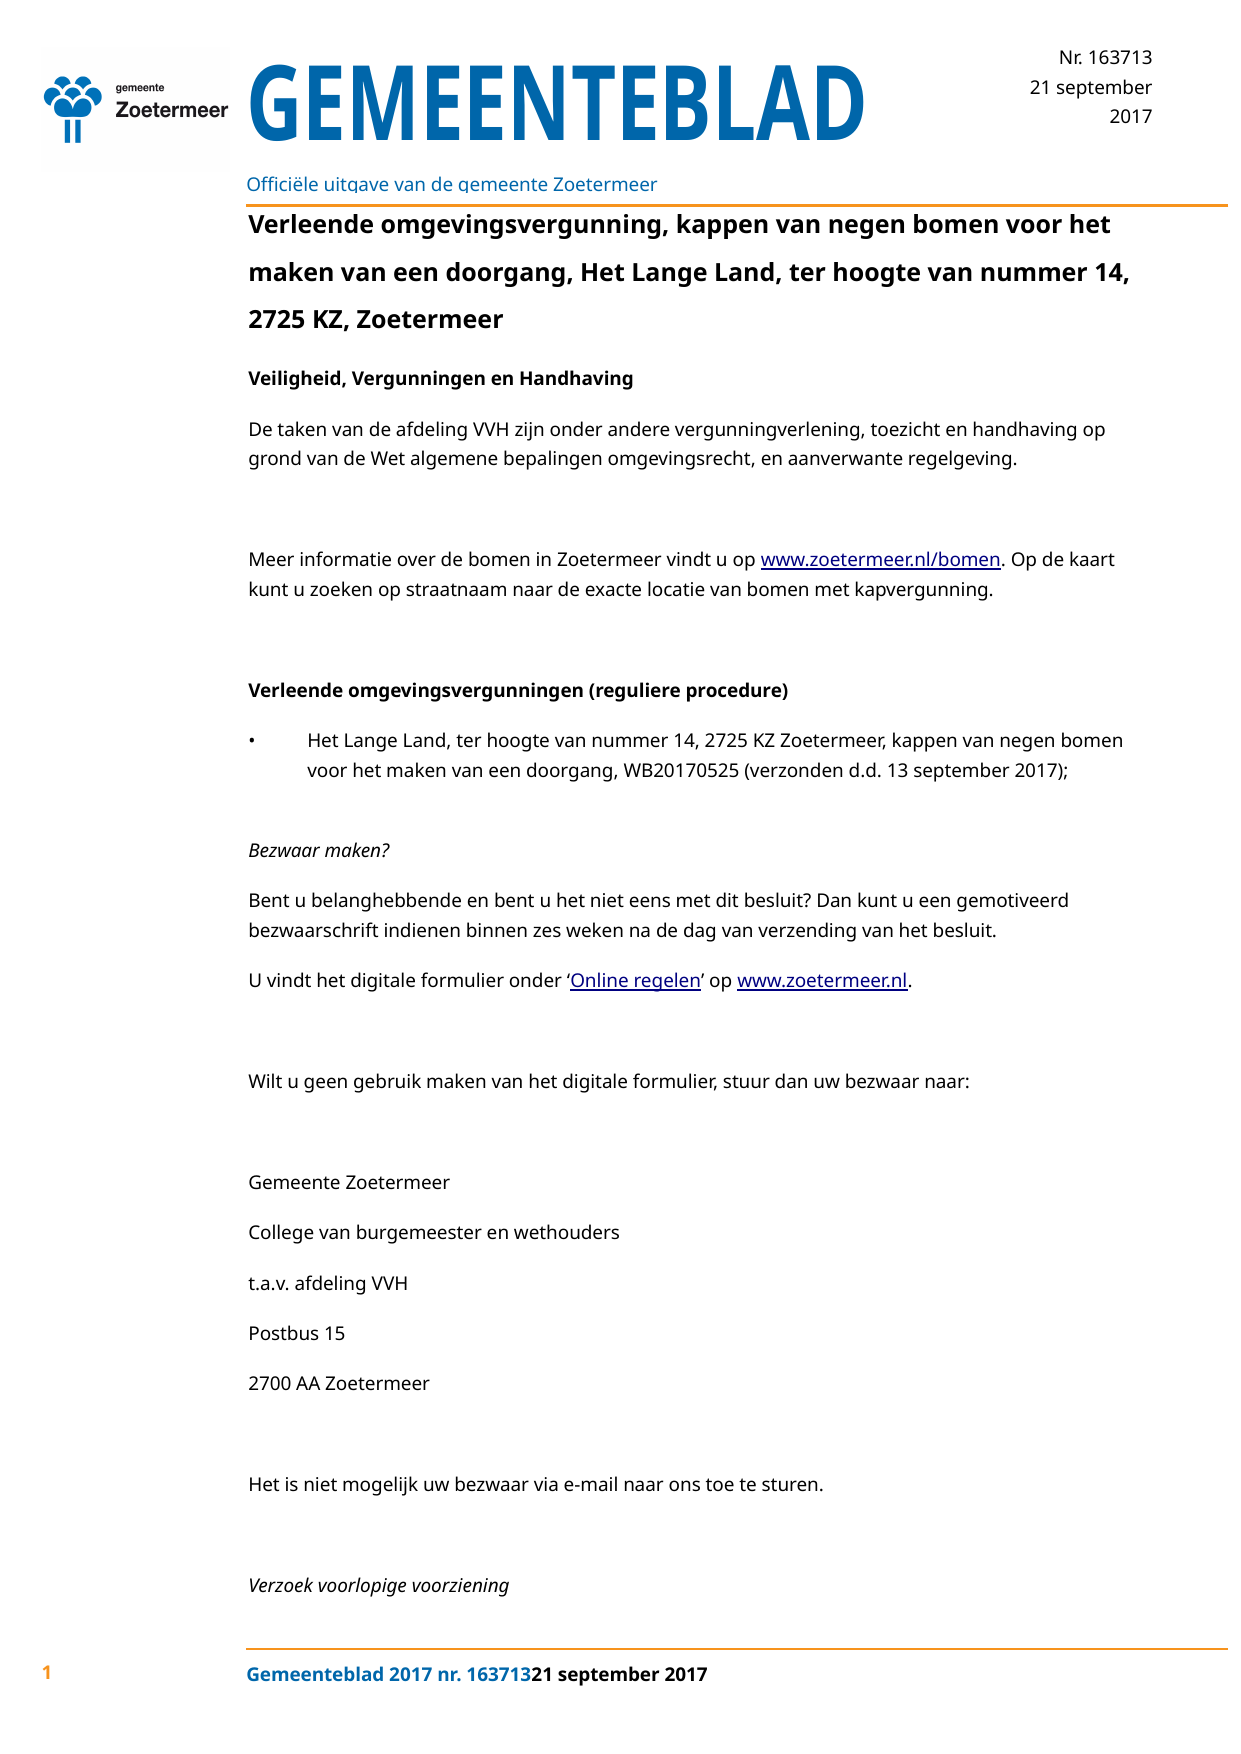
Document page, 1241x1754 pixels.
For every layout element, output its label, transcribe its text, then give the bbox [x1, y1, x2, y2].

text Veiligheid, Vergunningen en Handhaving [248, 366, 1152, 391]
text Verleende omgevingsvergunningen (reguliere procedure) [248, 677, 1152, 702]
text Bent u belanghebbende en bent u het niet eens met dit besluit? Dan kunt u een gemotiveerd bezwaarschrift indienen binnen zes weken na de dag van verzending van het besluit. [248, 887, 1152, 942]
text Bezwaar maken? [248, 837, 1152, 862]
text t.a.v. afdeling VVH [248, 1270, 1152, 1295]
text Gemeente Zoetermeer [248, 1169, 1152, 1194]
list Het Lange Land, ter hoogte van nummer 14, 2725 KZ Zoetermeer, kappen van negen bomen voor het maken van een doorgang, WB20170525 (verzonden d.d. 13 september 2017); [248, 727, 1152, 782]
text Het is niet mogelijk uw bezwaar via e-mail naar ons toe te sturen. [248, 1471, 1152, 1497]
text Verzoek voorlopige voorziening [248, 1572, 1152, 1598]
text U vindt het digitale formulier onder ‘Online regelen’ op www.zoetermeer.nl. [248, 967, 1152, 993]
text Wilt u geen gebruik maken van het digitale formulier, stuur dan uw bezwaar naar: [248, 1068, 1152, 1094]
picture [41, 47, 231, 172]
text Meer informatie over de bomen in Zoetermeer vindt u op www.zoetermeer.nl/bomen. Op de kaart kunt u zoeken op straatnaam naar de exacte locatie van bomen met kapvergunning. [248, 546, 1152, 602]
text De taken van de afdeling VVH zijn onder andere vergunningverlening, toezicht en handhaving op grond van de Wet algemene bepalingen omgevingsrecht, en aanverwante regelgeving. [248, 416, 1152, 471]
text 2700 AA Zoetermeer [248, 1371, 1152, 1396]
text College van burgemeester en wethouders [248, 1219, 1152, 1245]
text Postbus 15 [248, 1320, 1152, 1346]
text Verleende omgevingsvergunning, kappen van negen bomen voor het maken van een doorgang, Het Lange Land, ter hoogte van nummer 14, 2725 KZ, Zoetermeer [248, 207, 1152, 336]
